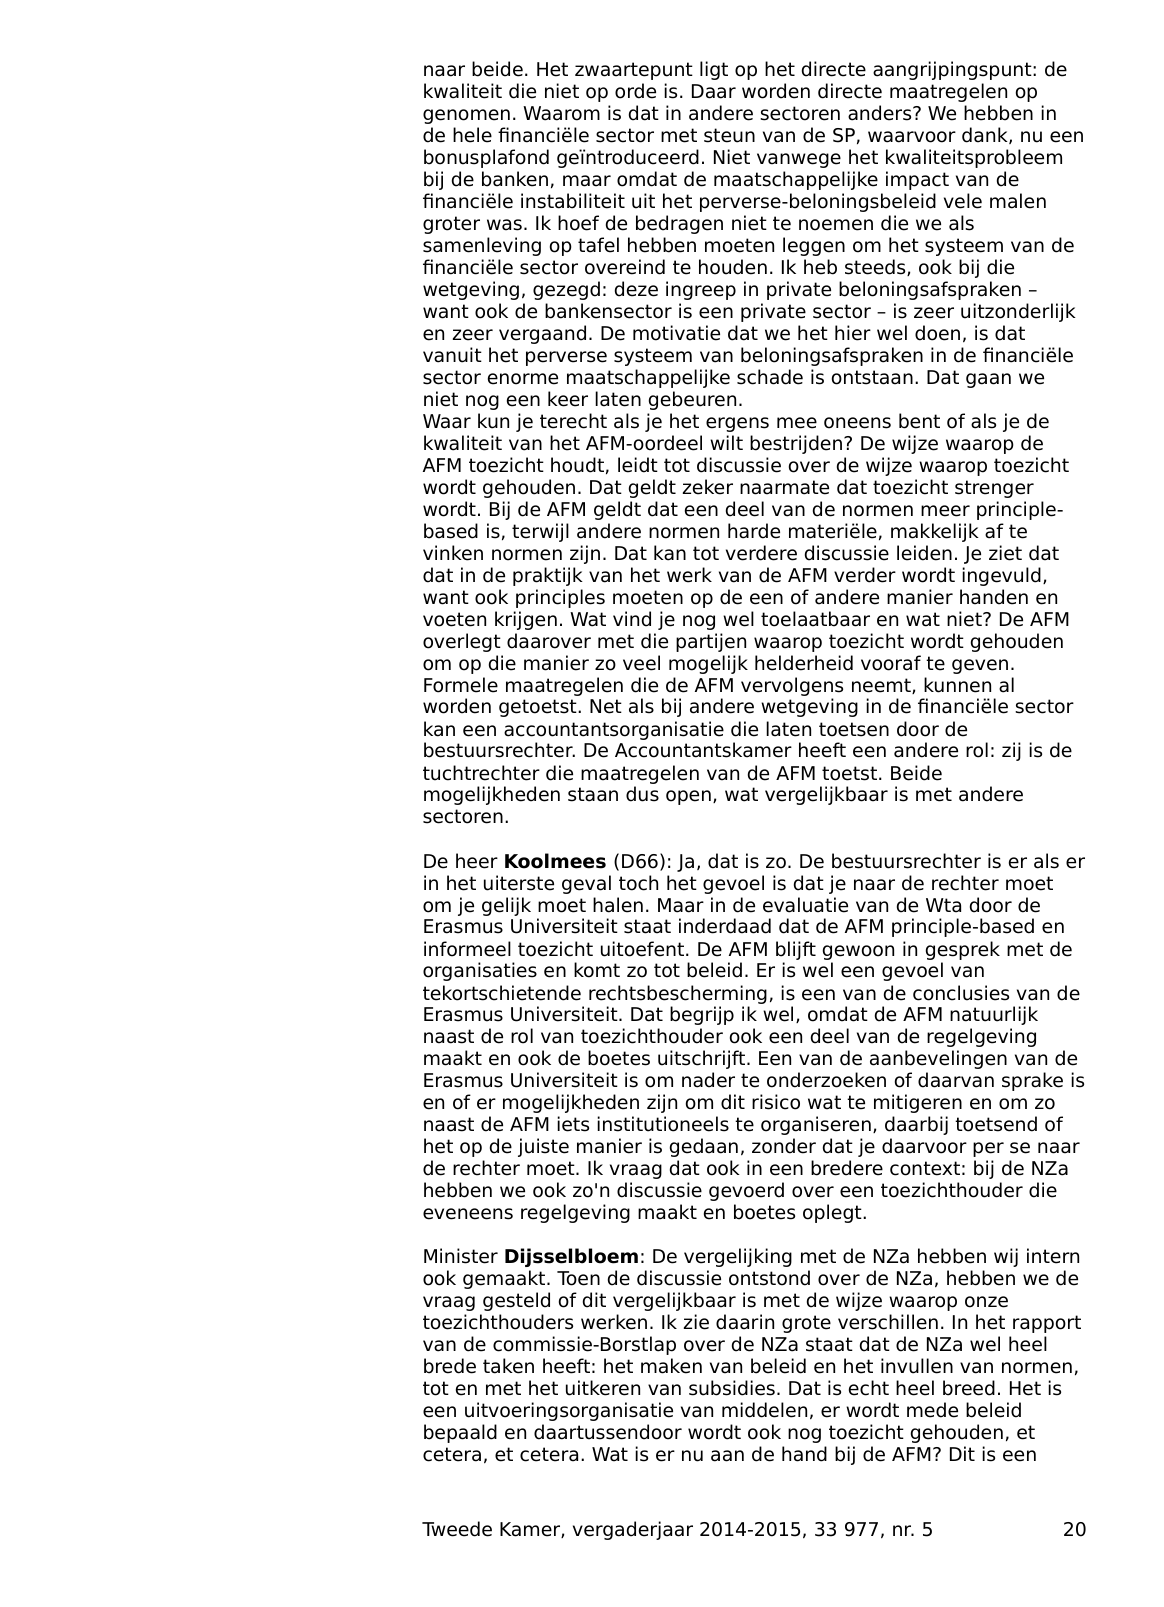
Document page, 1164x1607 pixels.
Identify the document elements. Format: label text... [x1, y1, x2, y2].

text naar beide. Het zwaartepunt ligt op het directe aangrijpingspunt: de kwaliteit die niet op orde is. Daar worden directe maatregelen op genomen. Waarom is dat in andere sectoren anders? We hebben in de hele financiële sector met steun van de SP, waarvoor dank, nu een bonusplafond geïntroduceerd. Niet vanwege het kwaliteitsprobleem bij de banken, maar omdat de maatschappelijke impact van de financiële instabiliteit uit het perverse-beloningsbeleid vele malen groter was. Ik hoef de bedragen niet te noemen die we als samenleving op tafel hebben moeten leggen om het systeem van de financiële sector overeind te houden. Ik heb steeds, ook bij die wetgeving, gezegd: deze ingreep in private beloningsafspraken – want ook de bankensector is een private sector – is zeer uitzonderlijk en zeer vergaand. De motivatie dat we het hier wel doen, is dat vanuit het perverse systeem van beloningsafspraken in de financiële sector enorme maatschappelijke schade is ontstaan. Dat gaan we niet nog een keer laten gebeuren. [422, 59, 1087, 411]
text Waar kun je terecht als je het ergens mee oneens bent of als je de kwaliteit van het AFM-oordeel wilt bestrijden? De wijze waarop de AFM toezicht houdt, leidt tot discussie over de wijze waarop toezicht wordt gehouden. Dat geldt zeker naarmate dat toezicht strenger wordt. Bij de AFM geldt dat een deel van de normen meer principle-based is, terwijl andere normen harde materiële, makkelijk af te vinken normen zijn. Dat kan tot verdere discussie leiden. Je ziet dat dat in de praktijk van het werk van de AFM verder wordt ingevuld, want ook principles moeten op de een of andere manier handen en voeten krijgen. Wat vind je nog wel toelaatbaar en wat niet? De AFM overlegt daarover met die partijen waarop toezicht wordt gehouden om op die manier zo veel mogelijk helderheid vooraf te geven. Formele maatregelen die de AFM vervolgens neemt, kunnen al worden getoetst. Net als bij andere wetgeving in de financiële sector kan een accountantsorganisatie die laten toetsen door de bestuursrechter. De Accountantskamer heeft een andere rol: zij is de tuchtrechter die maatregelen van de AFM toetst. Beide mogelijkheden staan dus open, wat vergelijkbaar is met andere sectoren. [422, 411, 1087, 828]
text Minister Dijsselbloem: De vergelijking met de NZa hebben wij intern ook gemaakt. Toen de discussie ontstond over de NZa, hebben we de vraag gesteld of dit vergelijkbaar is met de wijze waarop onze toezichthouders werken. Ik zie daarin grote verschillen. In het rapport van de commissie-Borstlap over de NZa staat dat de NZa wel heel brede taken heeft: het maken van beleid en het invullen van normen, tot en met het uitkeren van subsidies. Dat is echt heel breed. Het is een uitvoeringsorganisatie van middelen, er wordt mede beleid bepaald en daartussendoor wordt ook nog toezicht gehouden, et cetera, et cetera. Wat is er nu aan de hand bij de AFM? Dit is een [422, 1246, 1087, 1466]
text De heer Koolmees (D66): Ja, dat is zo. De bestuursrechter is er als er in het uiterste geval toch het gevoel is dat je naar de rechter moet om je gelijk moet halen. Maar in de evaluatie van de Wta door de Erasmus Universiteit staat inderdaad dat de AFM principle-based en informeel toezicht uitoefent. De AFM blijft gewoon in gesprek met de organisaties en komt zo tot beleid. Er is wel een gevoel van tekortschietende rechtsbescherming, is een van de conclusies van de Erasmus Universiteit. Dat begrijp ik wel, omdat de AFM natuurlijk naast de rol van toezichthouder ook een deel van de regelgeving maakt en ook de boetes uitschrijft. Een van de aanbevelingen van de Erasmus Universiteit is om nader te onderzoeken of daarvan sprake is en of er mogelijkheden zijn om dit risico wat te mitigeren en om zo naast de AFM iets institutioneels te organiseren, daarbij toetsend of het op de juiste manier is gedaan, zonder dat je daarvoor per se naar de rechter moet. Ik vraag dat ook in een bredere context: bij de NZa hebben we ook zo'n discussie gevoerd over een toezichthouder die eveneens regelgeving maakt en boetes oplegt. [422, 851, 1087, 1224]
